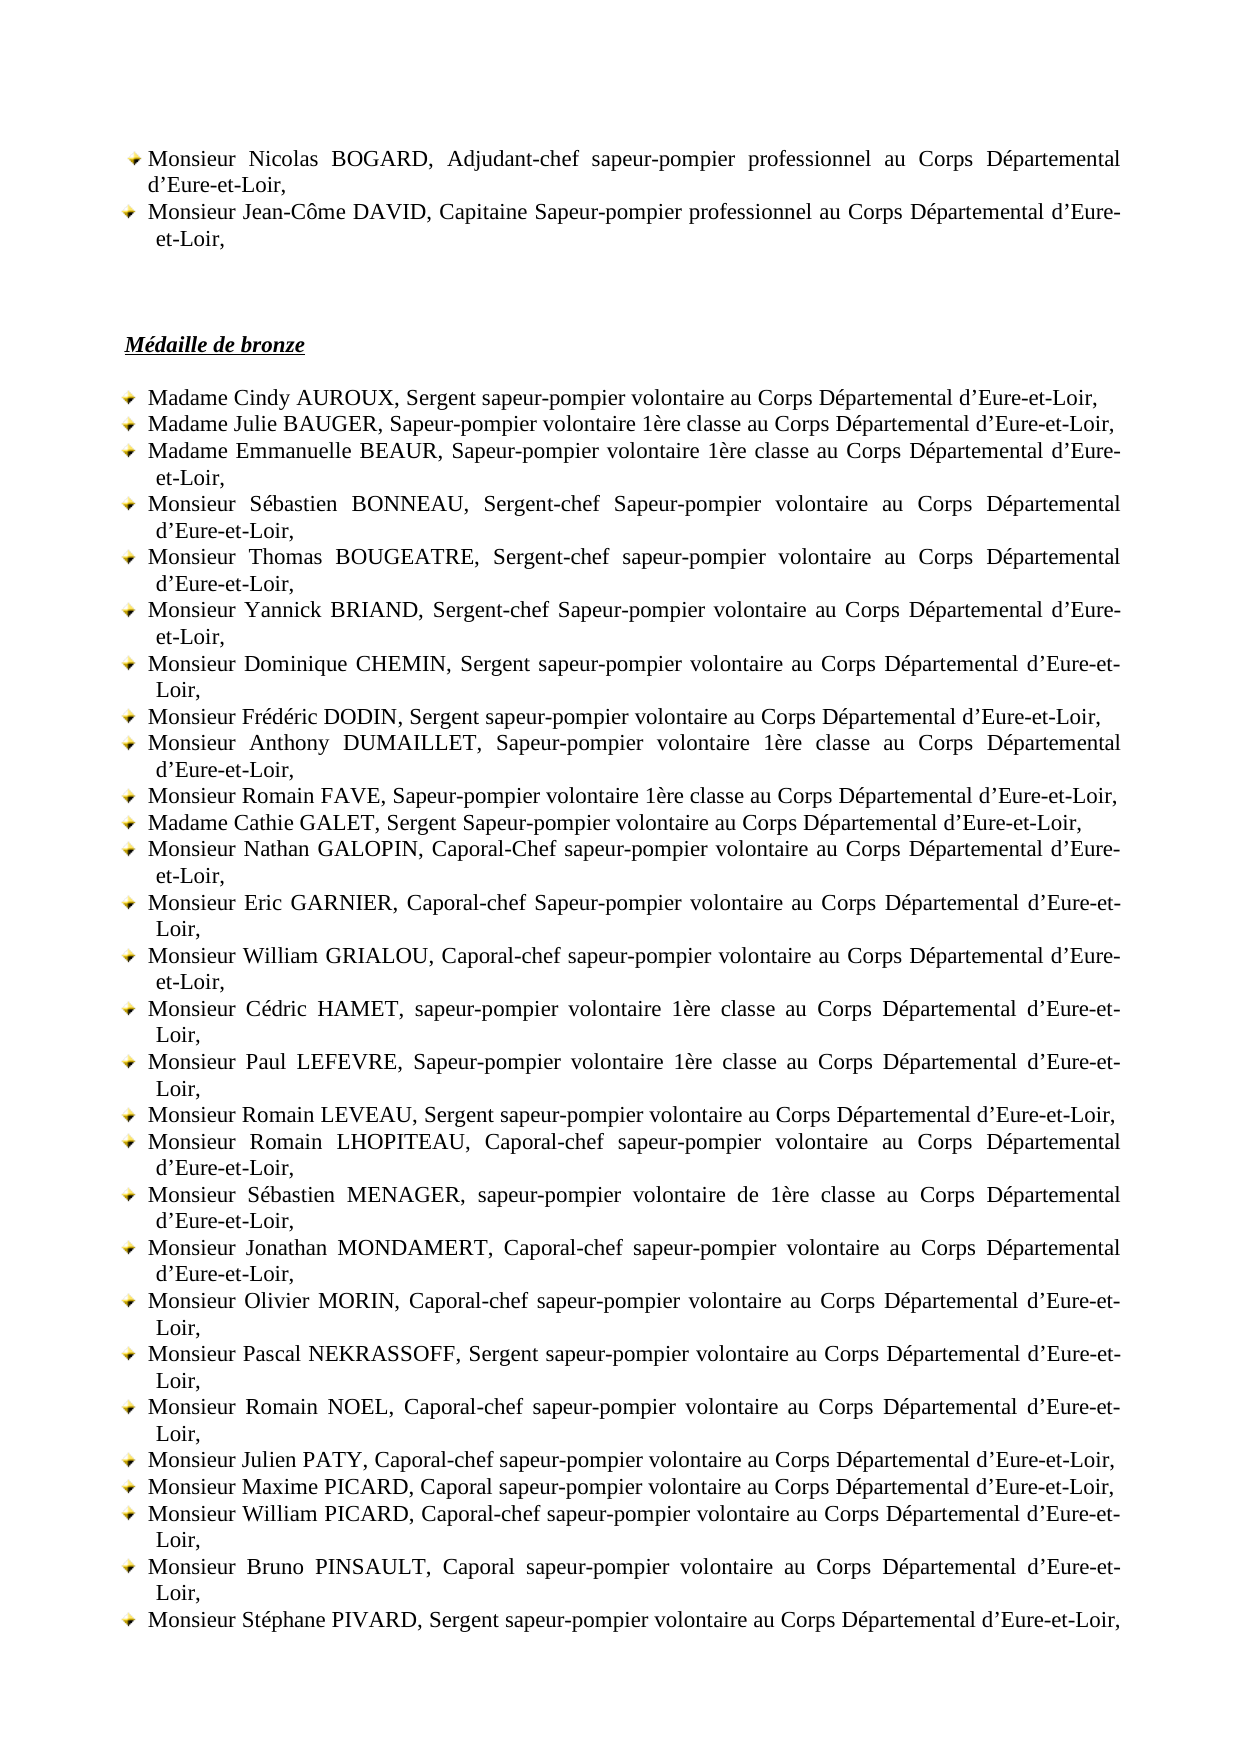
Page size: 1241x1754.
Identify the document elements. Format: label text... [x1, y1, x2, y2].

picture [119, 893, 137, 911]
picture [119, 1477, 137, 1495]
picture [119, 786, 137, 805]
list Madame Julie BAUGER, Sapeur-pompier volontaire 1ère classe au Corps Départemental d’Eure-et-Loir, [118, 410, 1122, 437]
picture [119, 653, 137, 672]
picture [119, 1105, 137, 1124]
list Monsieur Stéphane PIVARD, Sergent sapeur-pompier volontaire au Corps Départemental d’Eure-et-Loir, [118, 1606, 1122, 1632]
list Monsieur Pascal NEKRASSOFF, Sergent sapeur-pompier volontaire au Corps Départemental d’Eure-et-Loir, [118, 1340, 1122, 1393]
list Monsieur Romain FAVE, Sapeur-pompier volontaire 1ère classe au Corps Départemental d’Eure-et-Loir, [118, 782, 1122, 809]
picture [119, 1397, 137, 1416]
picture [119, 733, 137, 752]
list Monsieur Jean-Côme DAVID, Capitaine Sapeur-pompier professionnel au Corps Départemental d’Eure-et-Loir, [118, 198, 1122, 251]
picture [119, 414, 137, 433]
list Monsieur Romain LEVEAU, Sergent sapeur-pompier volontaire au Corps Départemental d’Eure-et-Loir, [118, 1101, 1122, 1127]
picture [119, 1131, 137, 1150]
list Monsieur Sébastien MENAGER, sapeur-pompier volontaire de 1ère classe au Corps Départemental d’Eure-et-Loir, [118, 1181, 1122, 1234]
list Monsieur William PICARD, Caporal-chef sapeur-pompier volontaire au Corps Départemental d’Eure-et-Loir, [118, 1499, 1122, 1552]
list Madame Cindy AUROUX, Sergent sapeur-pompier volontaire au Corps Départemental d’Eure-et-Loir, [118, 384, 1122, 410]
list Madame Cathie GALET, Sergent Sapeur-pompier volontaire au Corps Départemental d’Eure-et-Loir, [118, 809, 1122, 835]
list Monsieur Eric GARNIER, Caporal-chef Sapeur-pompier volontaire au Corps Départemental d’Eure-et-Loir, [118, 888, 1122, 942]
list Monsieur Olivier MORIN, Caporal-chef sapeur-pompier volontaire au Corps Départemental d’Eure-et-Loir, [118, 1287, 1122, 1340]
picture [119, 1344, 137, 1362]
list Monsieur Jonathan MONDAMERT, Caporal-chef sapeur-pompier volontaire au Corps Départemental d’Eure-et-Loir, [118, 1234, 1122, 1287]
picture [119, 813, 137, 831]
list Monsieur Romain NOEL, Caporal-chef sapeur-pompier volontaire au Corps Départemental d’Eure-et-Loir, [118, 1393, 1122, 1446]
list Monsieur Anthony DUMAILLET, Sapeur-pompier volontaire 1ère classe au Corps Départemental d’Eure-et-Loir, [118, 729, 1122, 782]
list Monsieur Dominique CHEMIN, Sergent sapeur-pompier volontaire au Corps Départemental d’Eure-et-Loir, [118, 649, 1122, 702]
picture [119, 946, 137, 964]
list Monsieur Bruno PINSAULT, Caporal sapeur-pompier volontaire au Corps Départemental d’Eure-et-Loir, [118, 1552, 1122, 1606]
list Monsieur Cédric HAMET, sapeur-pompier volontaire 1ère classe au Corps Départemental d’Eure-et-Loir, [118, 995, 1122, 1048]
picture [119, 1556, 137, 1575]
list Monsieur Julien PATY, Caporal-chef sapeur-pompier volontaire au Corps Départemental d’Eure-et-Loir, [118, 1446, 1122, 1473]
picture [119, 1503, 137, 1522]
list Monsieur Yannick BRIAND, Sergent-chef Sapeur-pompier volontaire au Corps Départemental d’Eure-et-Loir, [118, 596, 1122, 649]
list Monsieur Paul LEFEVRE, Sapeur-pompier volontaire 1ère classe au Corps Départemental d’Eure-et-Loir, [118, 1048, 1122, 1101]
list Monsieur Nicolas BOGARD, Adjudant-chef sapeur-pompier professionnel au Corps Départemental d’Eure-et-Loir, [124, 145, 1122, 198]
list Monsieur Maxime PICARD, Caporal sapeur-pompier volontaire au Corps Départemental d’Eure-et-Loir, [118, 1473, 1122, 1499]
picture [119, 839, 137, 858]
picture [119, 202, 137, 220]
list Monsieur Frédéric DODIN , Sergent sapeur-pompier volontaire au Corps Départemental d’Eure-et-Loir, [118, 702, 1122, 729]
picture [119, 1185, 137, 1203]
list Monsieur William GRIALOU, Caporal-chef sapeur-pompier volontaire au Corps Départemental d’Eure-et-Loir, [118, 942, 1122, 995]
picture [119, 1238, 137, 1256]
picture [119, 1610, 137, 1628]
picture [119, 1291, 137, 1309]
list Monsieur Thomas BOUGEATRE, Sergent-chef sapeur-pompier volontaire au Corps Départemental d’Eure-et-Loir, [118, 543, 1122, 596]
picture [119, 706, 137, 725]
list Monsieur Sébastien BONNEAU, Sergent-chef Sapeur-pompier volontaire au Corps Départemental d’Eure-et-Loir, [118, 490, 1122, 543]
picture [119, 494, 137, 512]
picture [119, 547, 137, 566]
text Médaille de bronze [124, 331, 1122, 357]
list Monsieur Nathan GALOPIN, Caporal-Chef sapeur-pompier volontaire au Corps Départemental d’Eure-et-Loir, [118, 835, 1122, 888]
picture [119, 1052, 137, 1070]
picture [125, 149, 143, 167]
list Madame Emmanuelle BEAUR, Sapeur-pompier volontaire 1ère classe au Corps Départemental d’Eure-et-Loir, [118, 437, 1122, 490]
picture [119, 441, 137, 459]
picture [119, 600, 137, 619]
list Monsieur Romain LHOPITEAU, Caporal-chef sapeur-pompier volontaire au Corps Départemental d’Eure-et-Loir, [118, 1127, 1122, 1181]
picture [119, 1450, 137, 1469]
picture [119, 388, 137, 406]
picture [119, 999, 137, 1017]
